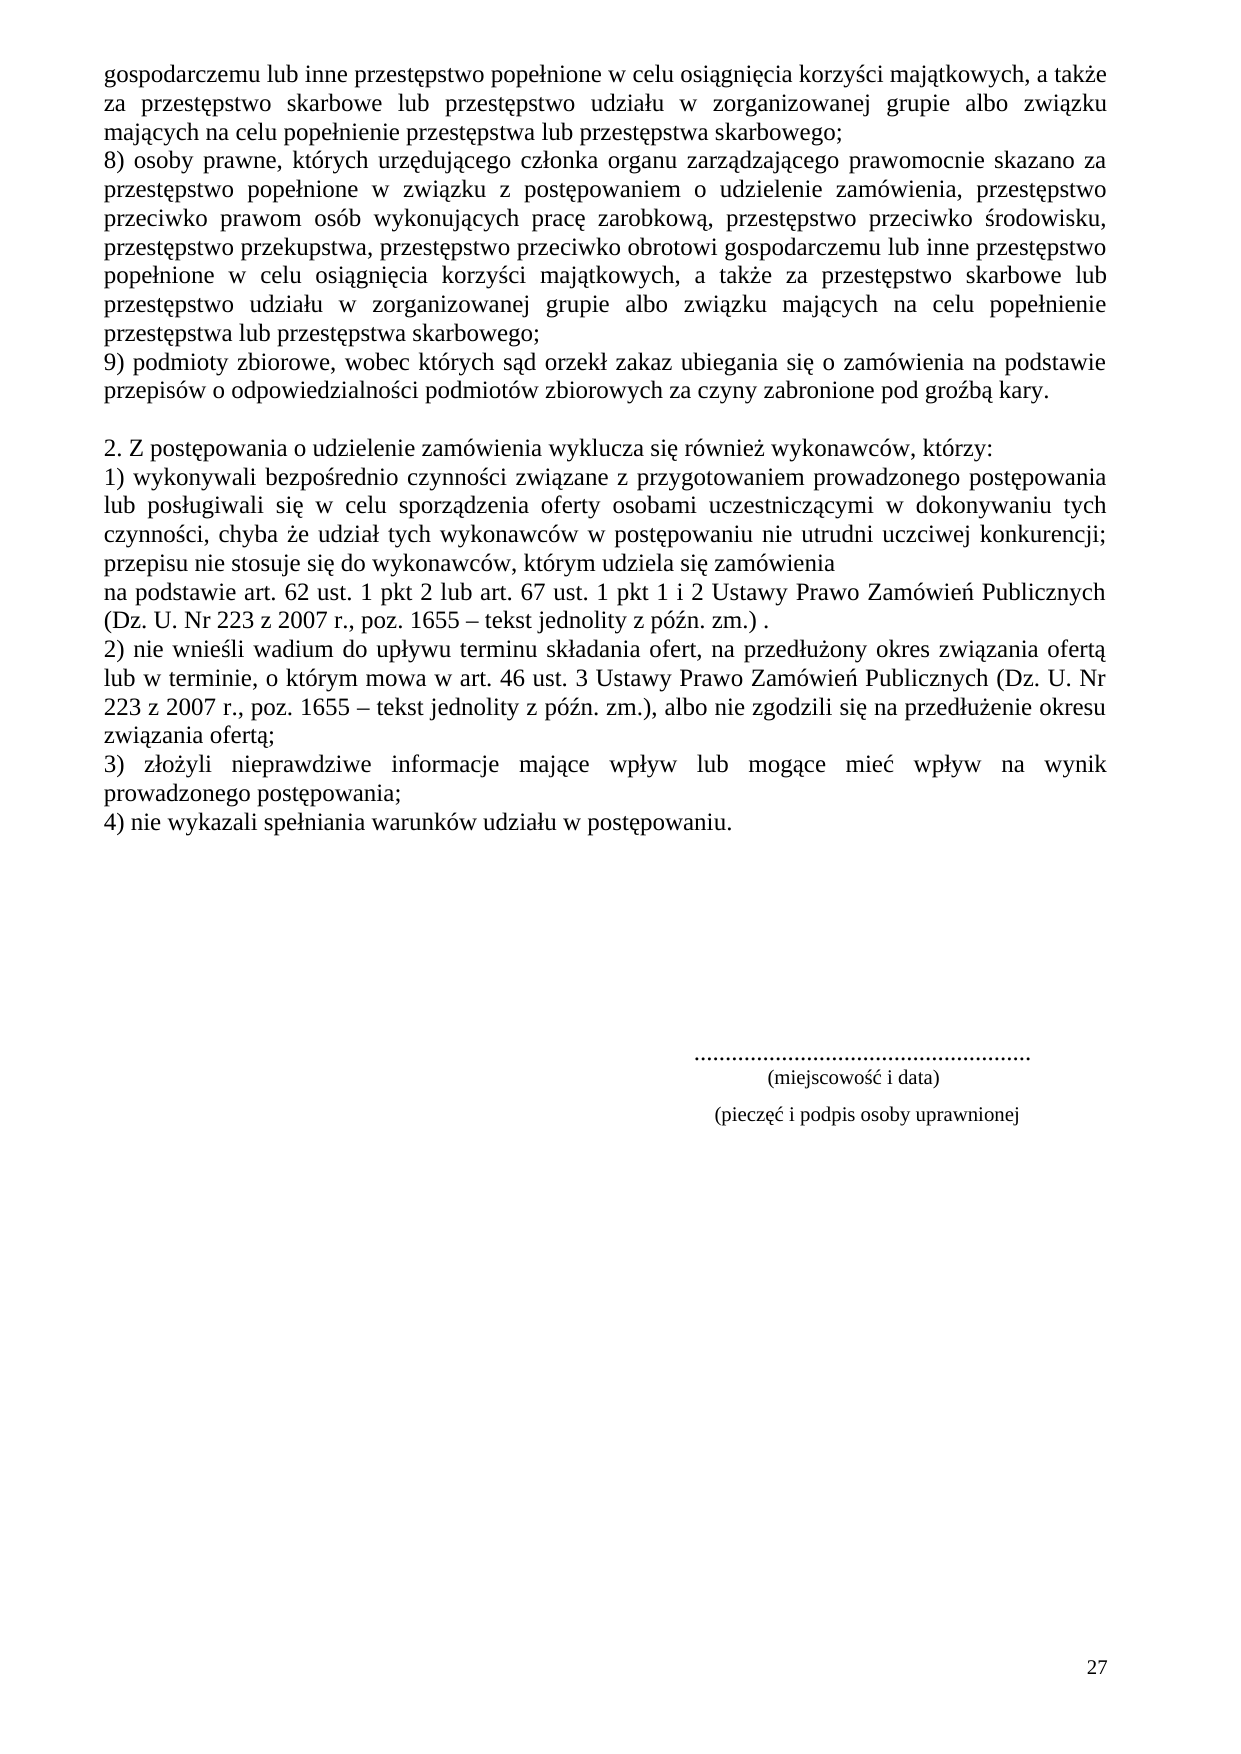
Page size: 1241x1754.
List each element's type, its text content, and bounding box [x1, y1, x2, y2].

text (miejscowość i data) [693, 1065, 1108, 1089]
text 8) osoby prawne, których urzędującego członka organu zarządzającego prawomocnie skazano za przestępstwo popełnione w związku z postępowaniem o udzielenie zamówienia, przestępstwo przeciwko prawom osób wykonujących pracę zarobkową, przestępstwo przeciwko środowisku, przestępstwo przekupstwa, przestępstwo przeciwko obrotowi gospodarczemu lub inne przestępstwo popełnione w celu osiągnięcia korzyści majątkowych, a także za przestępstwo skarbowe lub przestępstwo udziału w zorganizowanej grupie albo związku mających na celu popełnienie przestępstwa lub przestępstwa skarbowego; [103, 145, 1108, 347]
text 1) wykonywali bezpośrednio czynności związane z przygotowaniem prowadzonego postępowania lub posługiwali się w celu sporządzenia oferty osobami uczestniczącymi w dokonywaniu tych czynności, chyba że udział tych wykonawców w postępowaniu nie utrudni uczciwej konkurencji; przepisu nie stosuje się do wykonawców, którym udziela się zamówienia [103, 462, 1108, 577]
text na podstawie art. 62 ust. 1 pkt 2 lub art. 67 ust. 1 pkt 1 i 2 Ustawy Prawo Zamówień Publicznych (Dz. U. Nr 223 z 2007 r., poz. 1655 – tekst jednolity z późn. zm.) . [103, 577, 1108, 634]
text 2) nie wnieśli wadium do upływu terminu składania ofert, na przedłużony okres związania ofertą lub w terminie, o którym mowa w art. 46 ust. 3 Ustawy Prawo Zamówień Publicznych (Dz. U. Nr 223 z 2007 r., poz. 1655 – tekst jednolity z późn. zm.), albo nie zgodzili się na przedłużenie okresu związania ofertą; [103, 634, 1108, 749]
text (pieczęć i podpis osoby uprawnionej [693, 1102, 1108, 1126]
text 3) złożyli nieprawdziwe informacje mające wpływ lub mogące mieć wpływ na wynik prowadzonego postępowania; [103, 749, 1108, 807]
text 9) podmioty zbiorowe, wobec których sąd orzekł zakaz ubiegania się o zamówienia na podstawie przepisów o odpowiedzialności podmiotów zbiorowych za czyny zabronione pod groźbą kary. [103, 347, 1108, 404]
text 4) nie wykazali spełniania warunków udziału w postępowaniu. [103, 807, 1108, 835]
text ...................................................... [693, 1008, 1108, 1065]
text 2. Z postępowania o udzielenie zamówienia wyklucza się również wykonawców, którzy: [103, 433, 1108, 462]
text gospodarczemu lub inne przestępstwo popełnione w celu osiągnięcia korzyści majątkowych, a także za przestępstwo skarbowe lub przestępstwo udziału w zorganizowanej grupie albo związku mających na celu popełnienie przestępstwa lub przestępstwa skarbowego; [103, 59, 1108, 145]
